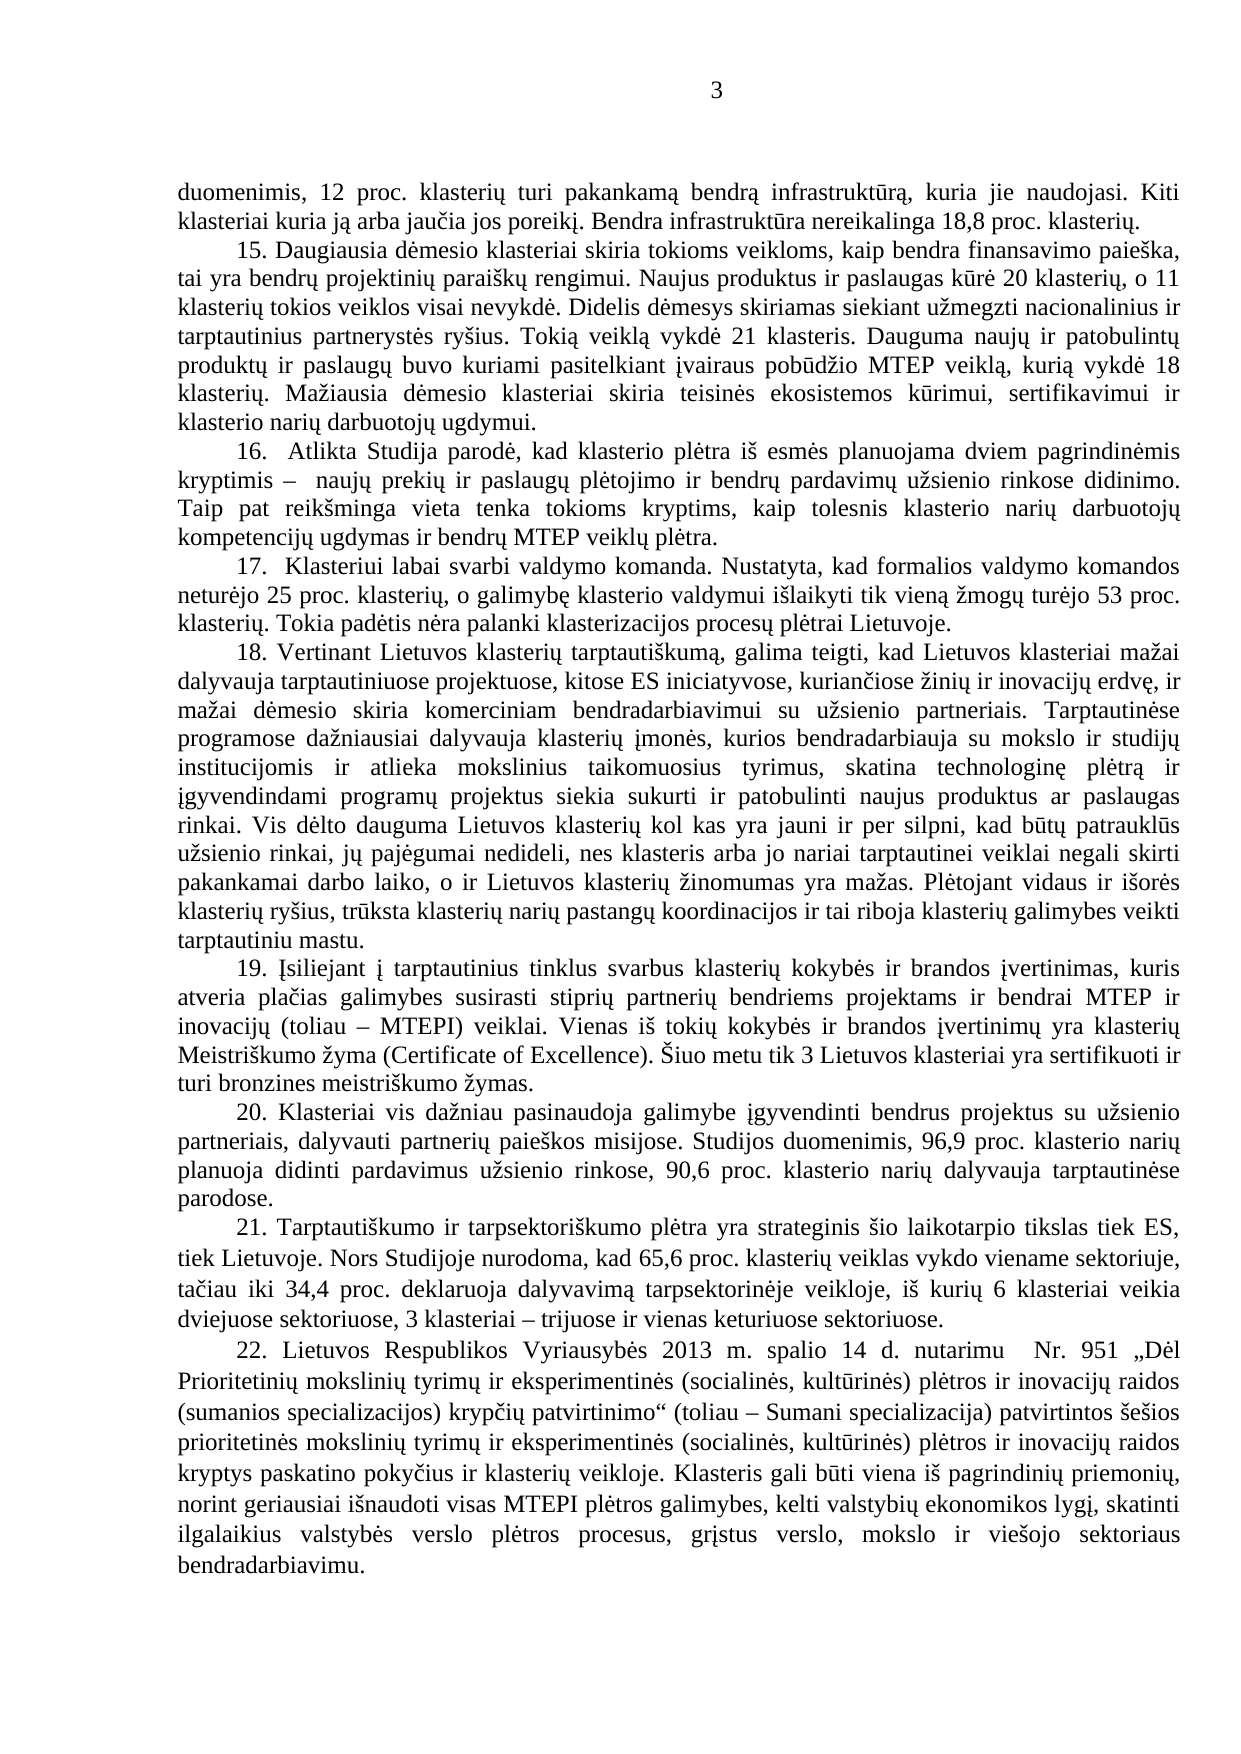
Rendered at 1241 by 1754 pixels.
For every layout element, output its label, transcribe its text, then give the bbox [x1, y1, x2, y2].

text 19. Įsiliejant į tarptautinius tinklus svarbus klasterių kokybės ir brandos įvertinimas, kuris atveria plačias galimybes susirasti stiprių partnerių bendriems projektams ir bendrai MTEP ir inovacijų (toliau – MTEPI) veiklai. Vienas iš tokių kokybės ir brandos įvertinimų yra klasterių Meistriškumo žyma (Certificate of Excellence). Šiuo metu tik 3 Lietuvos klasteriai yra sertifikuoti ir turi bronzines meistriškumo žymas. [177, 953, 1181, 1097]
text 21. Tarptautiškumo ir tarpsektoriškumo plėtra yra strateginis šio laikotarpio tikslas tiek ES, tiek Lietuvoje. Nors Studijoje nurodoma, kad 65,6 proc. klasterių veiklas vykdo viename sektoriuje, tačiau iki 34,4 proc. deklaruoja dalyvavimą tarpsektorinėje veikloje, iš kurių 6 klasteriai veikia dviejuose sektoriuose, 3 klasteriai – trijuose ir vienas keturiuose sektoriuose. [177, 1212, 1181, 1333]
text duomenimis, 12 proc. klasterių turi pakankamą bendrą infrastruktūrą, kuria jie naudojasi. Kiti klasteriai kuria ją arba jaučia jos poreikį. Bendra infrastruktūra nereikalinga 18,8 proc. klasterių. [177, 177, 1181, 235]
text 15. Daugiausia dėmesio klasteriai skiria tokioms veikloms, kaip bendra finansavimo paieška, tai yra bendrų projektinių paraiškų rengimui. Naujus produktus ir paslaugas kūrė 20 klasterių, o 11 klasterių tokios veiklos visai nevykdė. Didelis dėmesys skiriamas siekiant užmegzti nacionalinius ir tarptautinius partnerystės ryšius. Tokią veiklą vykdė 21 klasteris. Dauguma naujų ir patobulintų produktų ir paslaugų buvo kuriami pasitelkiant įvairaus pobūdžio MTEP veiklą, kurią vykdė 18 klasterių. Mažiausia dėmesio klasteriai skiria teisinės ekosistemos kūrimui, sertifikavimui ir klasterio narių darbuotojų ugdymui. [177, 235, 1181, 436]
text 18. Vertinant Lietuvos klasterių tarptautiškumą, galima teigti, kad Lietuvos klasteriai mažai dalyvauja tarptautiniuose projektuose, kitose ES iniciatyvose, kuriančiose žinių ir inovacijų erdvę, ir mažai dėmesio skiria komerciniam bendradarbiavimui su užsienio partneriais. Tarptautinėse programose dažniausiai dalyvauja klasterių įmonės, kurios bendradarbiauja su mokslo ir studijų institucijomis ir atlieka mokslinius taikomuosius tyrimus, skatina technologinę plėtrą ir įgyvendindami programų projektus siekia sukurti ir patobulinti naujus produktus ar paslaugas rinkai. Vis dėlto dauguma Lietuvos klasterių kol kas yra jauni ir per silpni, kad būtų patrauklūs užsienio rinkai, jų pajėgumai nedideli, nes klasteris arba jo nariai tarptautinei veiklai negali skirti pakankamai darbo laiko, o ir Lietuvos klasterių žinomumas yra mažas. Plėtojant vidaus ir išorės klasterių ryšius, trūksta klasterių narių pastangų koordinacijos ir tai riboja klasterių galimybes veikti tarptautiniu mastu. [177, 637, 1181, 953]
text 20. Klasteriai vis dažniau pasinaudoja galimybe įgyvendinti bendrus projektus su užsienio partneriais, dalyvauti partnerių paieškos misijose. Studijos duomenimis, 96,9 proc. klasterio narių planuoja didinti pardavimus užsienio rinkose, 90,6 proc. klasterio narių dalyvauja tarptautinėse parodose. [177, 1097, 1181, 1212]
text 17. Klasteriui labai svarbi valdymo komanda. Nustatyta, kad formalios valdymo komandos neturėjo 25 proc. klasterių, o galimybę klasterio valdymui išlaikyti tik vieną žmogų turėjo 53 proc. klasterių. Tokia padėtis nėra palanki klasterizacijos procesų plėtrai Lietuvoje. [177, 551, 1181, 637]
text 16. Atlikta Studija parodė, kad klasterio plėtra iš esmės planuojama dviem pagrindinėmis kryptimis – naujų prekių ir paslaugų plėtojimo ir bendrų pardavimų užsienio rinkose didinimo. Taip pat reikšminga vieta tenka tokioms kryptims, kaip tolesnis klasterio narių darbuotojų kompetencijų ugdymas ir bendrų MTEP veiklų plėtra. [177, 436, 1181, 551]
text 22. Lietuvos Respublikos Vyriausybės 2013 m. spalio 14 d. nutarimu Nr. 951 „Dėl Prioritetinių mokslinių tyrimų ir eksperimentinės (socialinės, kultūrinės) plėtros ir inovacijų raidos (sumanios specializacijos) krypčių patvirtinimo“ (toliau – Sumani specializacija) patvirtintos šešios prioritetinės mokslinių tyrimų ir eksperimentinės (socialinės, kultūrinės) plėtros ir inovacijų raidos kryptys paskatino pokyčius ir klasterių veikloje. Klasteris gali būti viena iš pagrindinių priemonių, norint geriausiai išnaudoti visas MTEPI plėtros galimybes, kelti valstybių ekonomikos lygį, skatinti ilgalaikius valstybės verslo plėtros procesus, grįstus verslo, mokslo ir viešojo sektoriaus bendradarbiavimu. [177, 1335, 1181, 1579]
